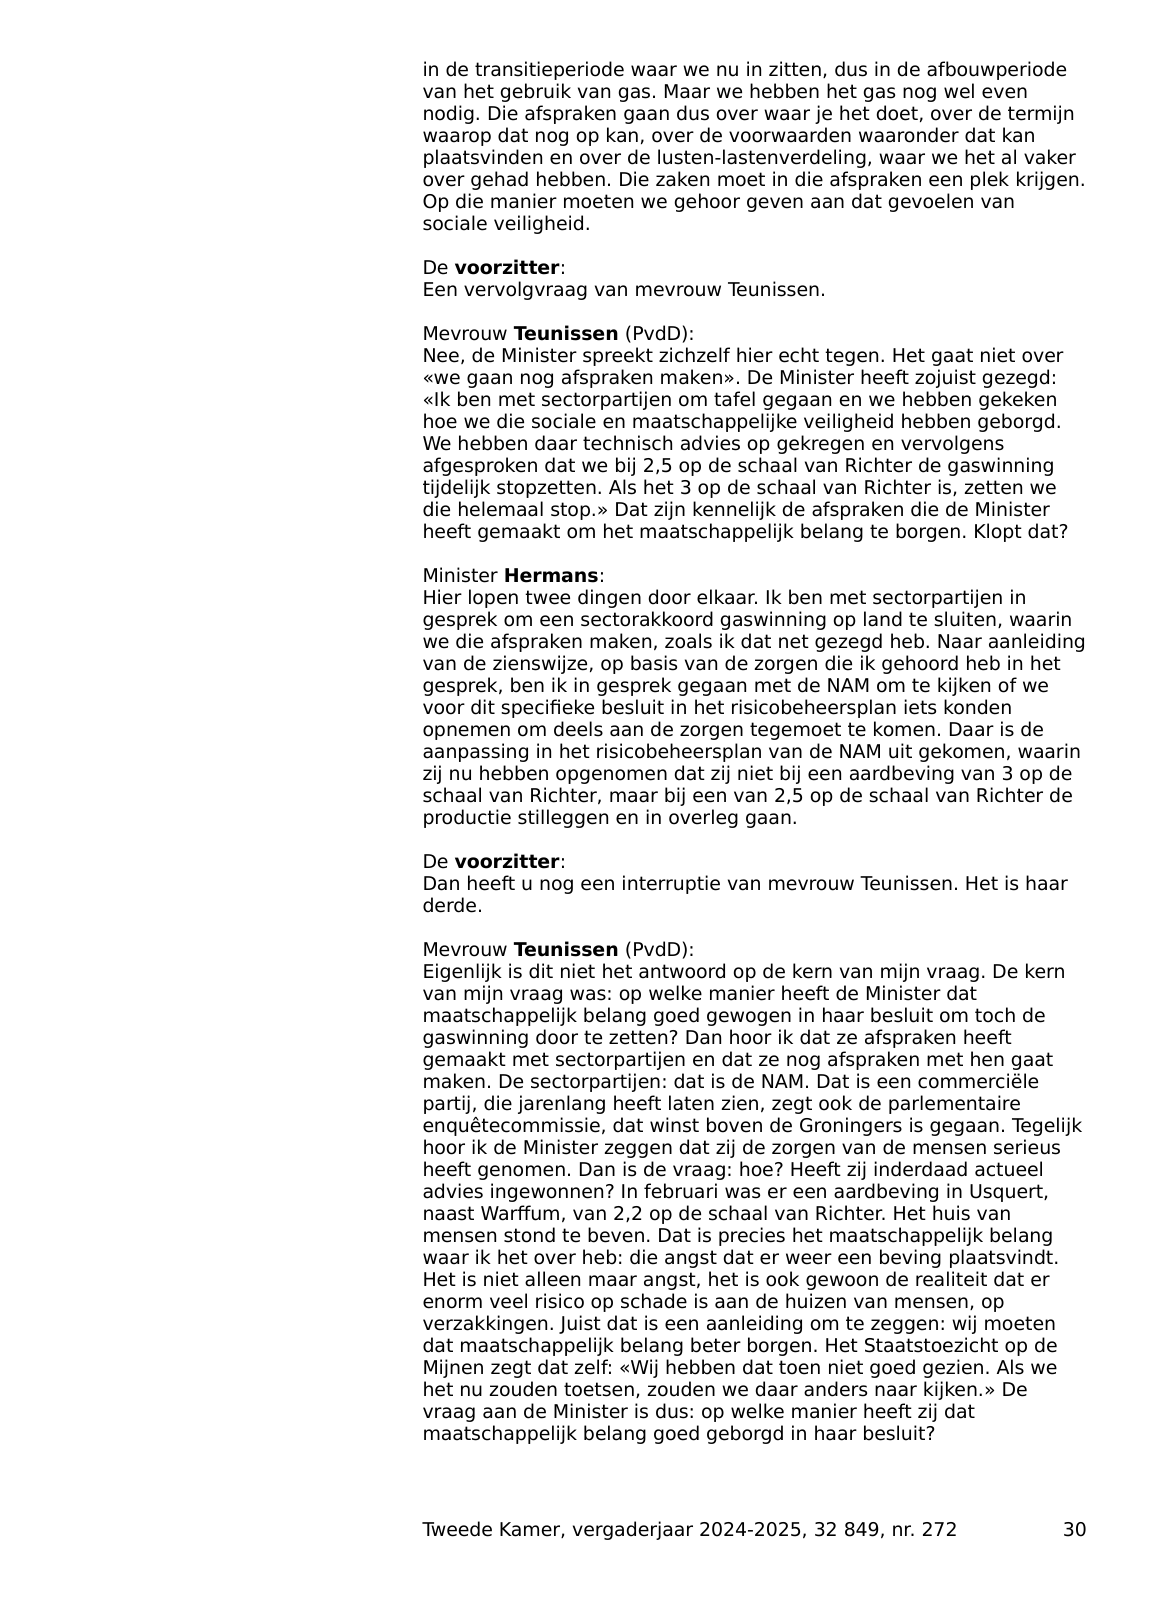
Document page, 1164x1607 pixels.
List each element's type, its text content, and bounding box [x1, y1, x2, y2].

text Minister Hermans: [422, 565, 1087, 587]
text Mevrouw Teunissen (PvdD): [422, 939, 1087, 961]
text Eigenlijk is dit niet het antwoord op de kern van mijn vraag. De kern van mijn vraag was: op welke manier heeft de Minister dat maatschappelijk belang goed gewogen in haar besluit om toch de gaswinning door te zetten? Dan hoor ik dat ze afspraken heeft gemaakt met sectorpartijen en dat ze nog afspraken met hen gaat maken. De sectorpartijen: dat is de NAM. Dat is een commerciële partij, die jarenlang heeft laten zien, zegt ook de parlementaire enquêtecommissie, dat winst boven de Groningers is gegaan. Tegelijk hoor ik de Minister zeggen dat zij de zorgen van de mensen serieus heeft genomen. Dan is de vraag: hoe? Heeft zij inderdaad actueel advies ingewonnen? In februari was er een aardbeving in Usquert, naast Warffum, van 2,2 op de schaal van Richter. Het huis van mensen stond te beven. Dat is precies het maatschappelijk belang waar ik het over heb: die angst dat er weer een beving plaatsvindt. Het is niet alleen maar angst, het is ook gewoon de realiteit dat er enorm veel risico op schade is aan de huizen van mensen, op verzakkingen. Juist dat is een aanleiding om te zeggen: wij moeten dat maatschappelijk belang beter borgen. Het Staatstoezicht op de Mijnen zegt dat zelf: «Wij hebben dat toen niet goed gezien. Als we het nu zouden toetsen, zouden we daar anders naar kijken.» De vraag aan de Minister is dus: op welke manier heeft zij dat maatschappelijk belang goed geborgd in haar besluit? [422, 961, 1087, 1445]
text Een vervolgvraag van mevrouw Teunissen. [422, 279, 1087, 301]
text in de transitieperiode waar we nu in zitten, dus in de afbouwperiode van het gebruik van gas. Maar we hebben het gas nog wel even nodig. Die afspraken gaan dus over waar je het doet, over de termijn waarop dat nog op kan, over de voorwaarden waaronder dat kan plaatsvinden en over de lusten-lastenverdeling, waar we het al vaker over gehad hebben. Die zaken moet in die afspraken een plek krijgen. Op die manier moeten we gehoor geven aan dat gevoelen van sociale veiligheid. [422, 59, 1087, 235]
text De voorzitter: [422, 257, 1087, 279]
text Dan heeft u nog een interruptie van mevrouw Teunissen. Het is haar derde. [422, 873, 1087, 917]
text Nee, de Minister spreekt zichzelf hier echt tegen. Het gaat niet over «we gaan nog afspraken maken». De Minister heeft zojuist gezegd: «Ik ben met sectorpartijen om tafel gegaan en we hebben gekeken hoe we die sociale en maatschappelijke veiligheid hebben geborgd. We hebben daar technisch advies op gekregen en vervolgens afgesproken dat we bij 2,5 op de schaal van Richter de gaswinning tijdelijk stopzetten. Als het 3 op de schaal van Richter is, zetten we die helemaal stop.» Dat zijn kennelijk de afspraken die de Minister heeft gemaakt om het maatschappelijk belang te borgen. Klopt dat? [422, 345, 1087, 543]
text De voorzitter: [422, 851, 1087, 873]
text Hier lopen twee dingen door elkaar. Ik ben met sectorpartijen in gesprek om een sectorakkoord gaswinning op land te sluiten, waarin we die afspraken maken, zoals ik dat net gezegd heb. Naar aanleiding van de zienswijze, op basis van de zorgen die ik gehoord heb in het gesprek, ben ik in gesprek gegaan met de NAM om te kijken of we voor dit specifieke besluit in het risicobeheersplan iets konden opnemen om deels aan de zorgen tegemoet te komen. Daar is de aanpassing in het risicobeheersplan van de NAM uit gekomen, waarin zij nu hebben opgenomen dat zij niet bij een aardbeving van 3 op de schaal van Richter, maar bij een van 2,5 op de schaal van Richter de productie stilleggen en in overleg gaan. [422, 587, 1087, 829]
text Mevrouw Teunissen (PvdD): [422, 323, 1087, 345]
